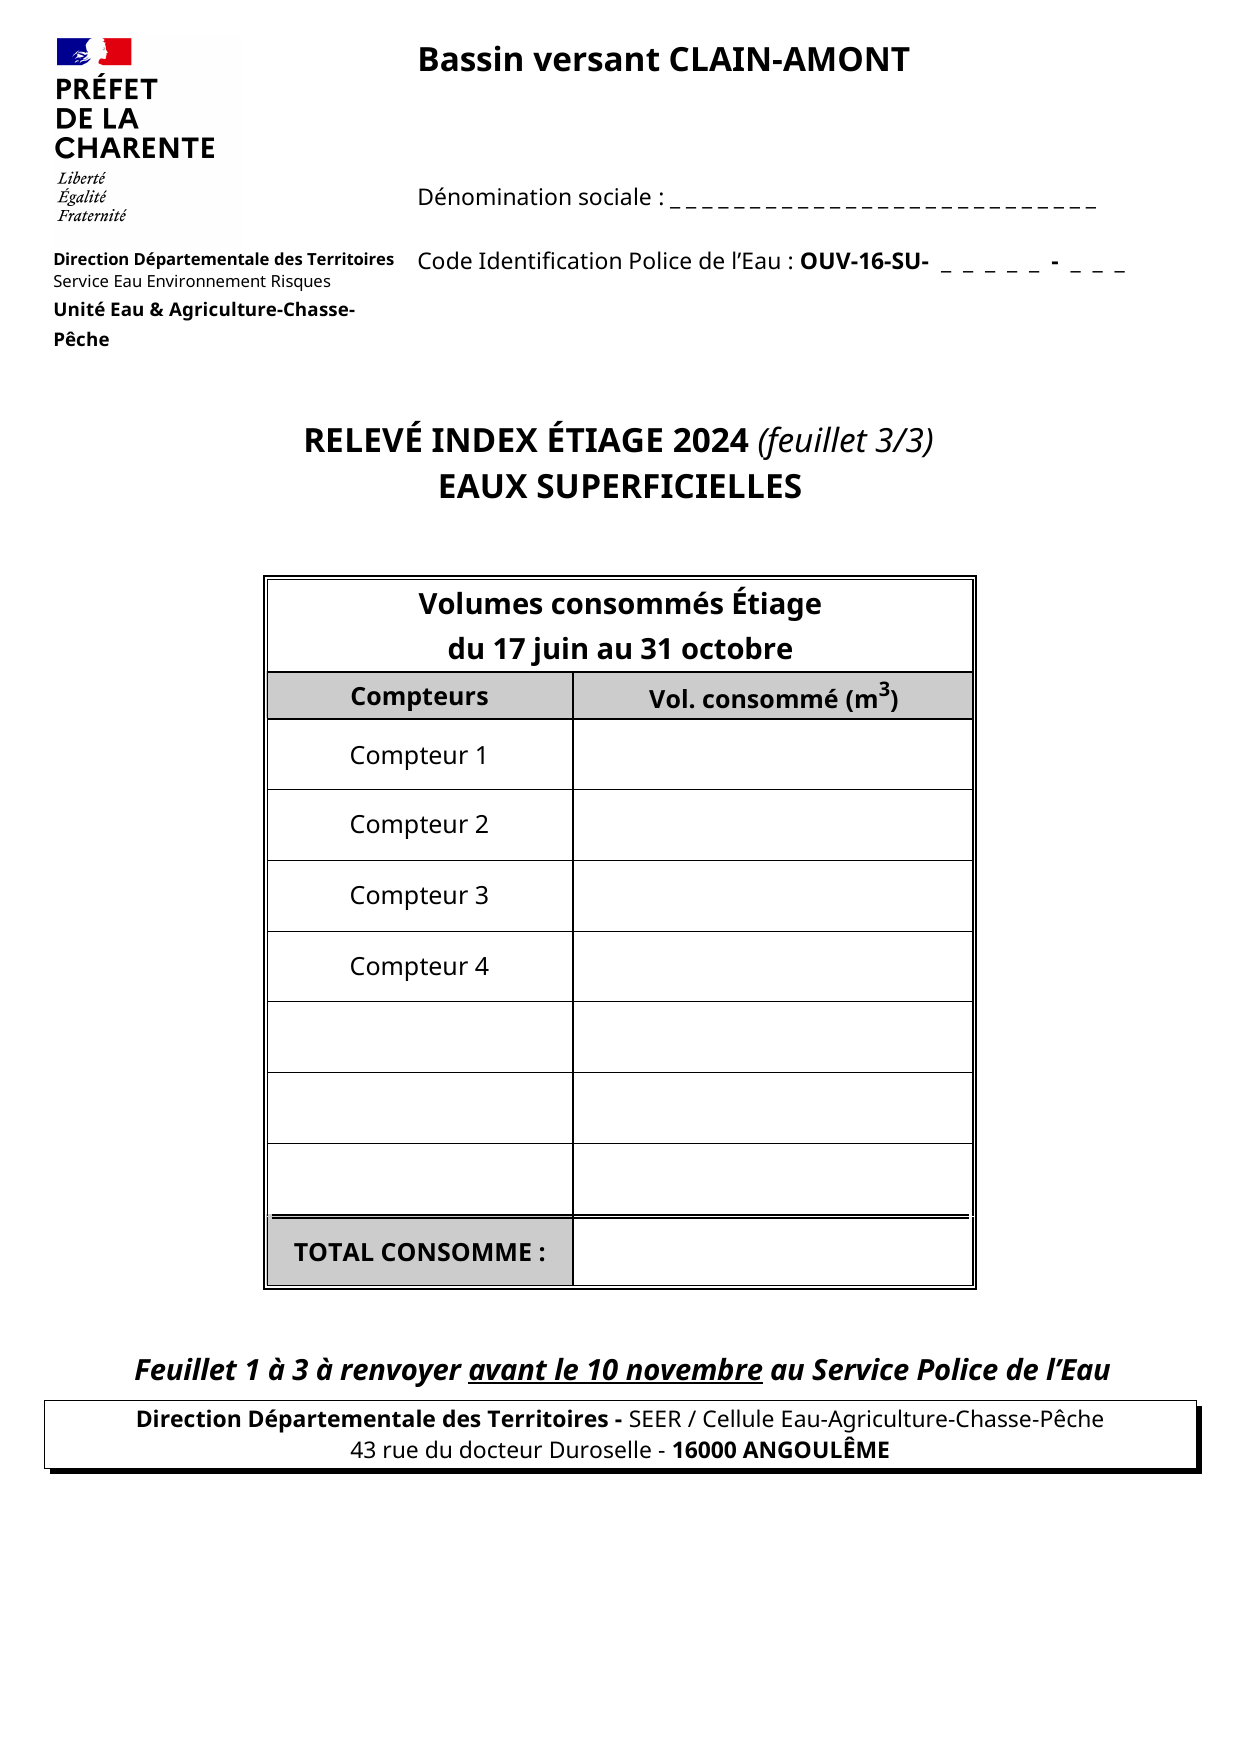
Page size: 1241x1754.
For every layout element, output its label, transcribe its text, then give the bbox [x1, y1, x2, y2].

table_cell [574, 1144, 972, 1214]
table_cell [574, 861, 972, 931]
table_cell [574, 1214, 974, 1285]
table_cell [574, 720, 972, 789]
table_header Bassin versant CLAIN-AMONT [414, 30, 1205, 87]
table_cell Compteur 3 [268, 861, 572, 931]
text Feuillet 1 à 3 à renvoyer avant le 10 novembre au Service Police de l’Eau [47, 1349, 1193, 1388]
table_cell [574, 932, 972, 1001]
table_cell Compteur 2 [268, 790, 572, 860]
table_cell [268, 1002, 572, 1072]
picture [53, 35, 241, 248]
text RELEVÉ INDEX ÉTIAGE 2024 (feuillet 3/3) [47, 417, 1193, 463]
table_cell Vol. consommé (m3) [574, 673, 972, 718]
table_cell TOTAL CONSOMME : [266, 1214, 572, 1285]
table_cell Compteur 4 [268, 932, 572, 1001]
text EAUX SUPERFICIELLES [47, 463, 1193, 529]
table_header Volumes consommés Étiage du 17 juin au 31 octobre [268, 580, 972, 671]
table_cell Compteurs [268, 673, 572, 718]
table_cell [574, 1073, 972, 1143]
table_cell [268, 1073, 572, 1143]
table_cell [574, 790, 972, 860]
table_cell Compteur 1 [268, 720, 572, 789]
text Direction Départementale des Territoires - SEER / Cellule Eau-Agriculture-Chasse-Pêche 43 rue du docteur Duroselle - 16000 ANGOULÊME [45, 1401, 1196, 1468]
table_cell [574, 1002, 972, 1072]
table_cell Dénomination sociale : _ _ _ _ _ _ _ _ _ _ _ _ _ _ _ _ _ _ _ _ _ _ _ _ _ _ _ Code Identification Police de l’Eau : OUV-16-SU- _ _ _ _ _ - _ _ _ [414, 87, 1205, 357]
table_header Direction Départementale des Territoires Service Eau Environnement Risques Unité Eau & Agriculture-Chasse-Pêche [47, 30, 414, 357]
table_cell [268, 1144, 572, 1214]
